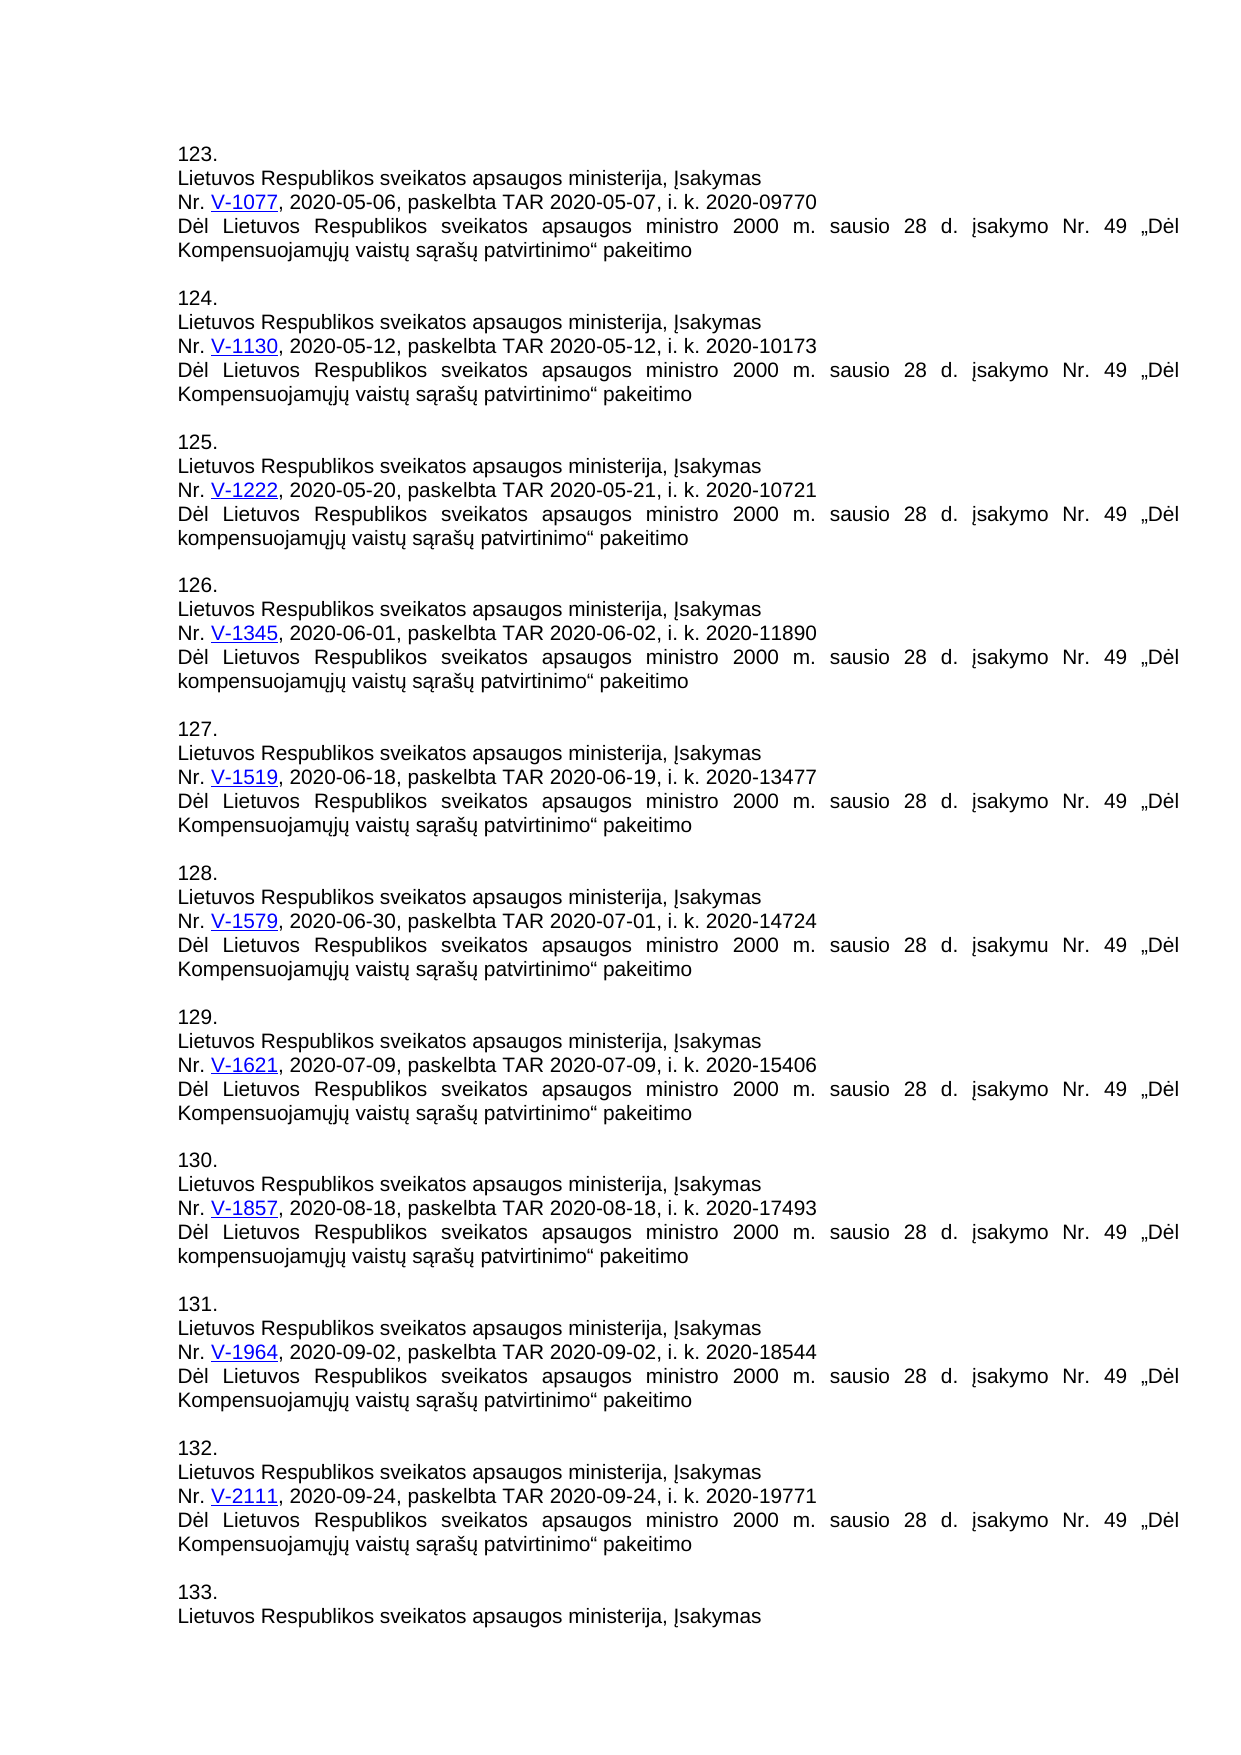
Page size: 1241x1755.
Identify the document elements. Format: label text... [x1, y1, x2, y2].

text 133. [177, 1579, 1181, 1603]
text Nr. V-1077, 2020-05-06, paskelbta TAR 2020-05-07, i. k. 2020-09770 [177, 190, 1181, 214]
text Dėl Lietuvos Respublikos sveikatos apsaugos ministro 2000 m. sausio 28 d. įsakymu Nr. 49 „Dėl Kompensuojamųjų vaistų sąrašų patvirtinimo“ pakeitimo [177, 933, 1181, 981]
text Lietuvos Respublikos sveikatos apsaugos ministerija, Įsakymas [177, 1316, 1181, 1340]
text 124. [177, 286, 1181, 310]
text Lietuvos Respublikos sveikatos apsaugos ministerija, Įsakymas [177, 1460, 1181, 1484]
text 123. [177, 142, 1181, 166]
text Lietuvos Respublikos sveikatos apsaugos ministerija, Įsakymas [177, 741, 1181, 765]
text Dėl Lietuvos Respublikos sveikatos apsaugos ministro 2000 m. sausio 28 d. įsakymo Nr. 49 „Dėl Kompensuojamųjų vaistų sąrašų patvirtinimo“ pakeitimo [177, 214, 1181, 262]
text 129. [177, 1004, 1181, 1028]
text 125. [177, 429, 1181, 453]
text 130. [177, 1148, 1181, 1172]
text Lietuvos Respublikos sveikatos apsaugos ministerija, Įsakymas [177, 1172, 1181, 1196]
text Nr. V-1130, 2020-05-12, paskelbta TAR 2020-05-12, i. k. 2020-10173 [177, 334, 1181, 358]
text 131. [177, 1292, 1181, 1316]
text Lietuvos Respublikos sveikatos apsaugos ministerija, Įsakymas [177, 1603, 1181, 1627]
text 127. [177, 717, 1181, 741]
text Nr. V-1345, 2020-06-01, paskelbta TAR 2020-06-02, i. k. 2020-11890 [177, 621, 1181, 645]
text Dėl Lietuvos Respublikos sveikatos apsaugos ministro 2000 m. sausio 28 d. įsakymo Nr. 49 „Dėl kompensuojamųjų vaistų sąrašų patvirtinimo“ pakeitimo [177, 1220, 1181, 1268]
text 126. [177, 573, 1181, 597]
text Dėl Lietuvos Respublikos sveikatos apsaugos ministro 2000 m. sausio 28 d. įsakymo Nr. 49 „Dėl Kompensuojamųjų vaistų sąrašų patvirtinimo“ pakeitimo [177, 358, 1181, 406]
text Dėl Lietuvos Respublikos sveikatos apsaugos ministro 2000 m. sausio 28 d. įsakymo Nr. 49 „Dėl Kompensuojamųjų vaistų sąrašų patvirtinimo“ pakeitimo [177, 1508, 1181, 1556]
text Dėl Lietuvos Respublikos sveikatos apsaugos ministro 2000 m. sausio 28 d. įsakymo Nr. 49 „Dėl Kompensuojamųjų vaistų sąrašų patvirtinimo“ pakeitimo [177, 789, 1181, 837]
text Nr. V-1222, 2020-05-20, paskelbta TAR 2020-05-21, i. k. 2020-10721 [177, 477, 1181, 501]
text Lietuvos Respublikos sveikatos apsaugos ministerija, Įsakymas [177, 885, 1181, 909]
text Lietuvos Respublikos sveikatos apsaugos ministerija, Įsakymas [177, 597, 1181, 621]
text Dėl Lietuvos Respublikos sveikatos apsaugos ministro 2000 m. sausio 28 d. įsakymo Nr. 49 „Dėl kompensuojamųjų vaistų sąrašų patvirtinimo“ pakeitimo [177, 645, 1181, 693]
text Dėl Lietuvos Respublikos sveikatos apsaugos ministro 2000 m. sausio 28 d. įsakymo Nr. 49 „Dėl kompensuojamųjų vaistų sąrašų patvirtinimo“ pakeitimo [177, 501, 1181, 549]
text Nr. V-1621, 2020-07-09, paskelbta TAR 2020-07-09, i. k. 2020-15406 [177, 1052, 1181, 1076]
text Nr. V-1579, 2020-06-30, paskelbta TAR 2020-07-01, i. k. 2020-14724 [177, 909, 1181, 933]
text Dėl Lietuvos Respublikos sveikatos apsaugos ministro 2000 m. sausio 28 d. įsakymo Nr. 49 „Dėl Kompensuojamųjų vaistų sąrašų patvirtinimo“ pakeitimo [177, 1364, 1181, 1412]
text Nr. V-1519, 2020-06-18, paskelbta TAR 2020-06-19, i. k. 2020-13477 [177, 765, 1181, 789]
text Lietuvos Respublikos sveikatos apsaugos ministerija, Įsakymas [177, 166, 1181, 190]
text 132. [177, 1436, 1181, 1460]
text Nr. V-1857, 2020-08-18, paskelbta TAR 2020-08-18, i. k. 2020-17493 [177, 1196, 1181, 1220]
text Lietuvos Respublikos sveikatos apsaugos ministerija, Įsakymas [177, 1028, 1181, 1052]
text Dėl Lietuvos Respublikos sveikatos apsaugos ministro 2000 m. sausio 28 d. įsakymo Nr. 49 „Dėl Kompensuojamųjų vaistų sąrašų patvirtinimo“ pakeitimo [177, 1076, 1181, 1124]
text Lietuvos Respublikos sveikatos apsaugos ministerija, Įsakymas [177, 453, 1181, 477]
text Lietuvos Respublikos sveikatos apsaugos ministerija, Įsakymas [177, 310, 1181, 334]
text 128. [177, 861, 1181, 885]
text Nr. V-2111, 2020-09-24, paskelbta TAR 2020-09-24, i. k. 2020-19771 [177, 1484, 1181, 1508]
text Nr. V-1964, 2020-09-02, paskelbta TAR 2020-09-02, i. k. 2020-18544 [177, 1340, 1181, 1364]
